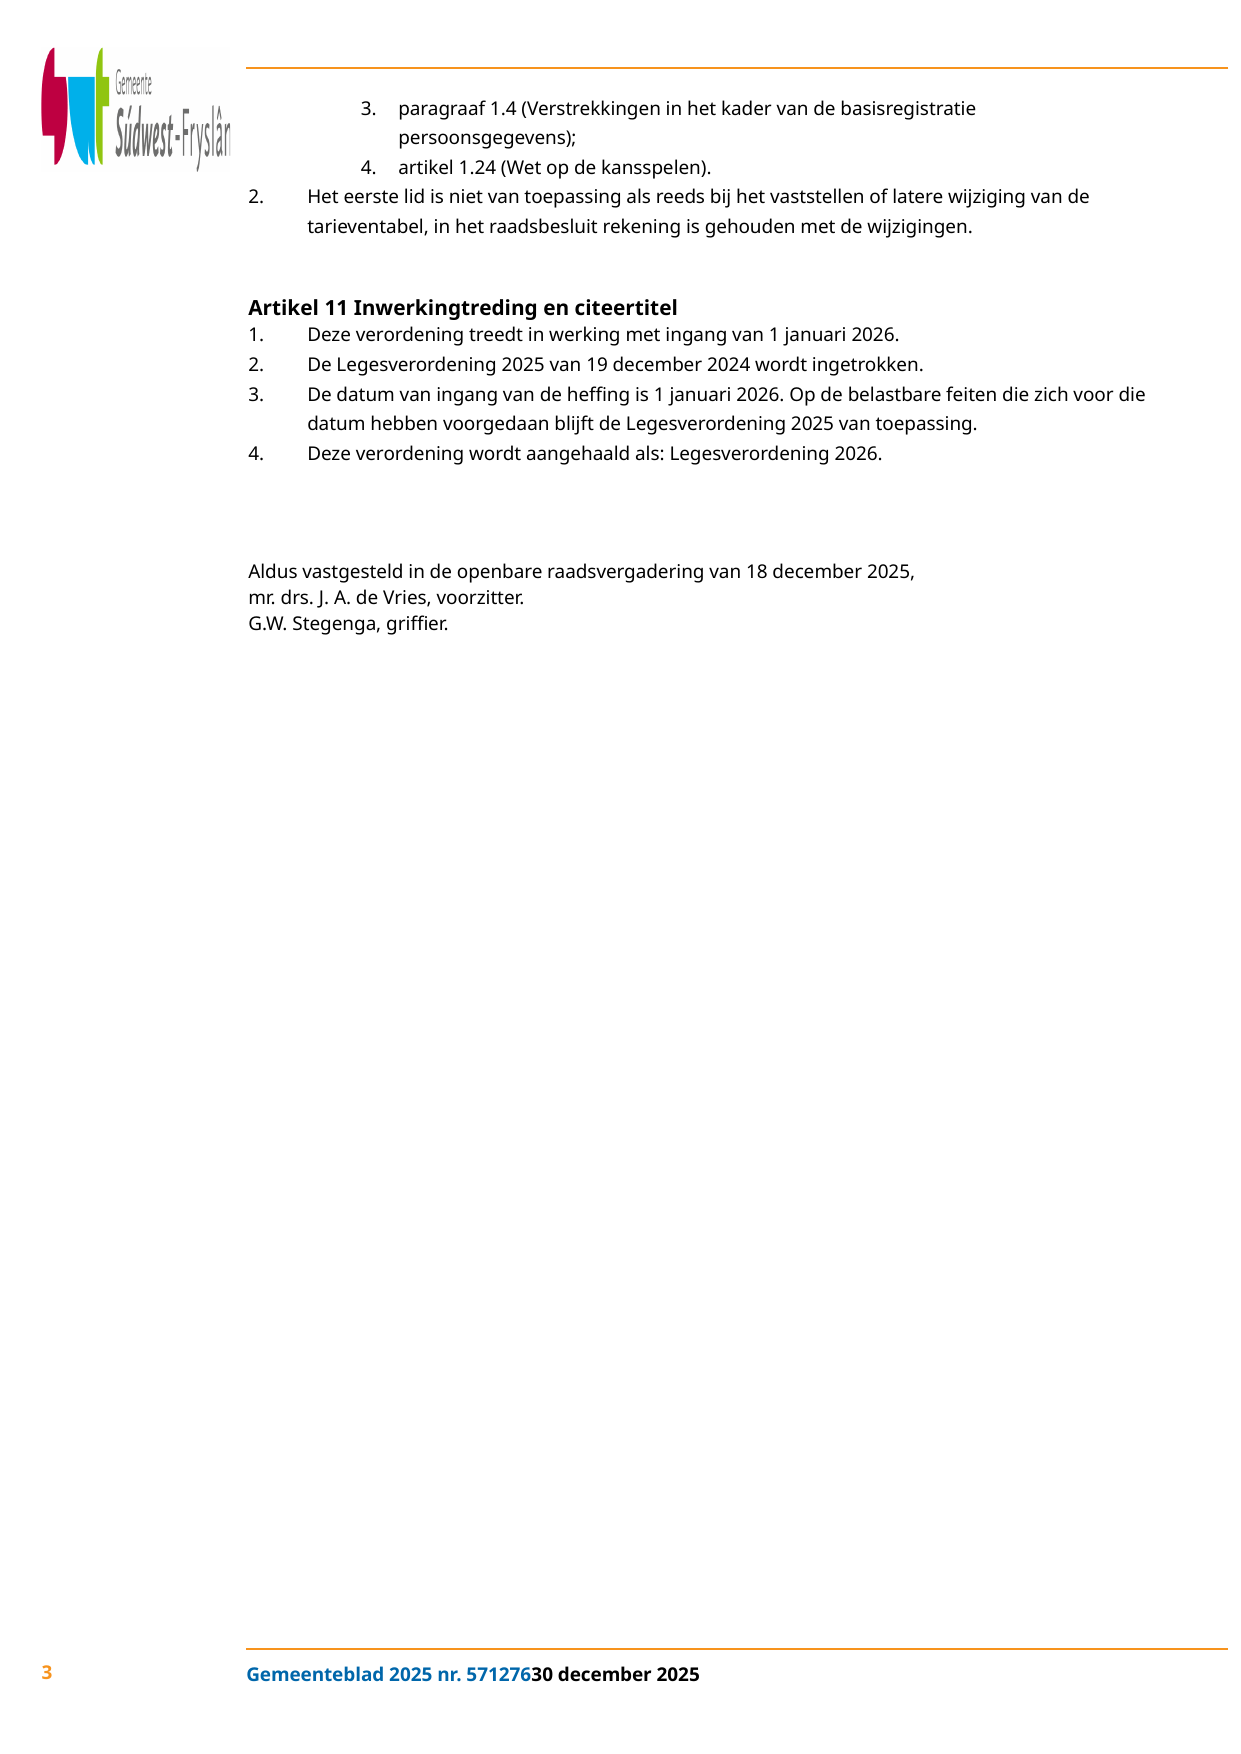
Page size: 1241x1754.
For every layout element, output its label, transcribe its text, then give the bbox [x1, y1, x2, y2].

list paragraaf 1.4 (Verstrekkingen in het kader van de basisregistratie persoonsgegevens); [361, 95, 1152, 150]
picture [41, 47, 231, 172]
list De Legesverordening 2025 van 19 december 2024 wordt ingetrokken. [248, 351, 1152, 377]
list Deze verordening treedt in werking met ingang van 1 januari 2026. [248, 322, 1152, 347]
text G.W. Stegenga, griffier. [248, 610, 1152, 635]
text Aldus vastgesteld in de openbare raadsvergadering van 18 december 2025, [248, 558, 1152, 584]
list artikel 1.24 (Wet op de kansspelen). [361, 154, 1152, 180]
list Het eerste lid is niet van toepassing als reeds bij het vaststellen of latere wijziging van de tarieventabel, in het raadsbesluit rekening is gehouden met de wijzigingen. [248, 183, 1152, 239]
list De datum van ingang van de heffing is 1 januari 2026. Op de belastbare feiten die zich voor die datum hebben voorgedaan blijft de Legesverordening 2025 van toepassing. [248, 381, 1152, 436]
list Deze verordening wordt aangehaald als: Legesverordening 2026. [248, 440, 1152, 466]
text Artikel 11 Inwerkingtreding en citeertitel [248, 293, 1152, 322]
text mr. drs. J. A. de Vries, voorzitter. [248, 584, 1152, 610]
